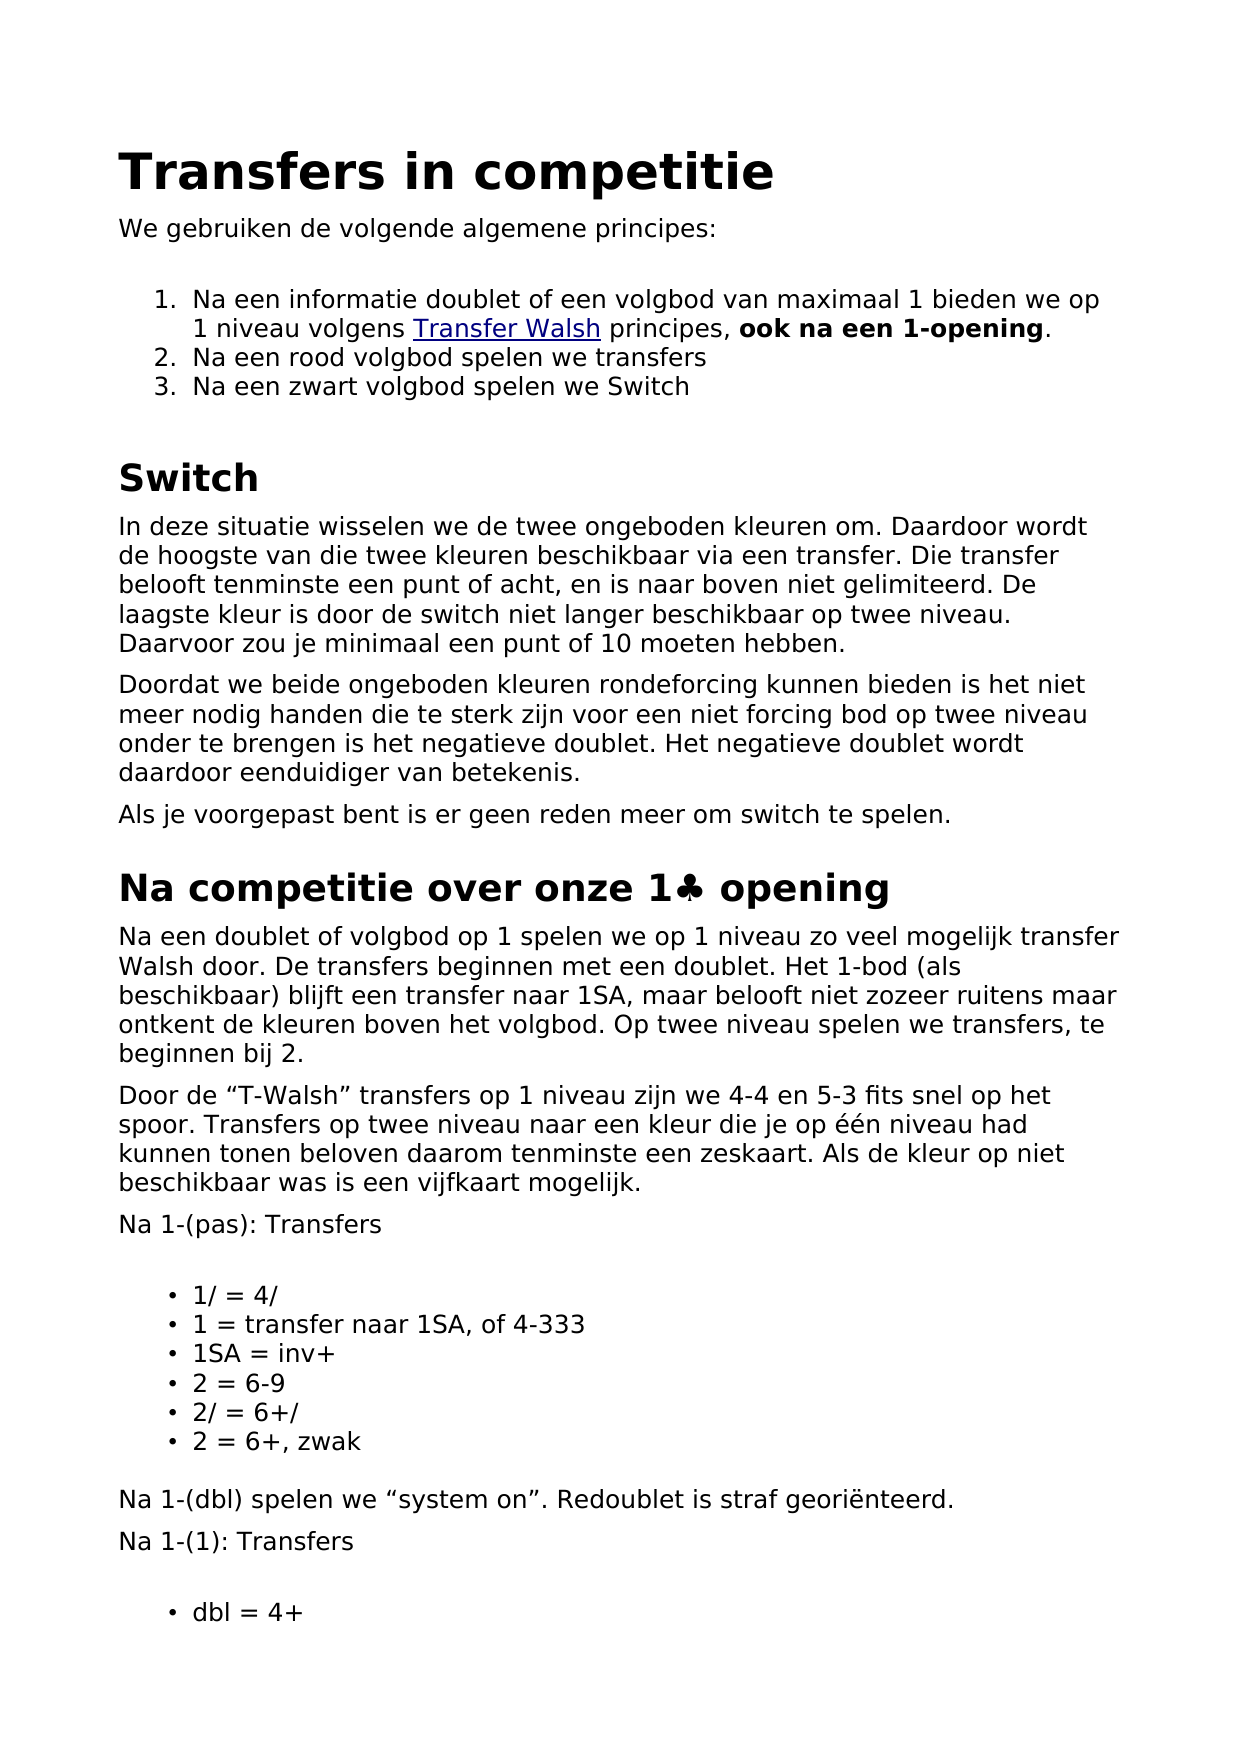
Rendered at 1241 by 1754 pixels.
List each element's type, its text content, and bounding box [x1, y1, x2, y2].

list 1 = transfer naar 1SA, of 4-333 [177, 1310, 1122, 1339]
text Na 1-(pas): Transfers [118, 1210, 1122, 1239]
list 1/ = 4/ [177, 1281, 1122, 1310]
text Na 1-(1): Transfers [118, 1527, 1122, 1557]
list Na een informatie doublet of een volgbod van maximaal 1 bieden we op 1 niveau volgens Transfer Walsh principes, ook na een 1-opening. [177, 285, 1122, 343]
list dbl = 4+ [177, 1598, 1122, 1628]
text In deze situatie wisselen we de twee ongeboden kleuren om. Daardoor wordt de hoogste van die twee kleuren beschikbaar via een transfer. Die transfer belooft tenminste een punt of acht, en is naar boven niet gelimiteerd. De laagste kleur is door de switch niet langer beschikbaar op twee niveau. Daarvoor zou je minimaal een punt of 10 moeten hebben. [118, 512, 1122, 658]
list 2 = 6+, zwak [177, 1427, 1122, 1456]
subtitle Transfers in competitie [118, 143, 1122, 201]
list 2/ = 6+/ [177, 1398, 1122, 1427]
subtitle Na competitie over onze 1♣ opening [118, 866, 1122, 910]
text We gebruiken de volgende algemene principes: [118, 214, 1122, 243]
list 2 = 6-9 [177, 1369, 1122, 1398]
text Als je voorgepast bent is er geen reden meer om switch te spelen. [118, 800, 1122, 829]
list Na een zwart volgbod spelen we Switch [177, 372, 1122, 402]
list Na een rood volgbod spelen we transfers [177, 343, 1122, 372]
list 1SA = inv+ [177, 1339, 1122, 1369]
text Na 1-(dbl) spelen we “system on”. Redoublet is straf georiënteerd. [118, 1486, 1122, 1515]
text Door de “T-Walsh” transfers op 1 niveau zijn we 4-4 en 5-3 fits snel op het spoor. Transfers op twee niveau naar een kleur die je op één niveau had kunnen tonen beloven daarom tenminste een zeskaart. Als de kleur op niet beschikbaar was is een vijfkaart mogelijk. [118, 1081, 1122, 1198]
subtitle Switch [118, 456, 1122, 500]
text Doordat we beide ongeboden kleuren rondeforcing kunnen bieden is het niet meer nodig handen die te sterk zijn voor een niet forcing bod op twee niveau onder te brengen is het negatieve doublet. Het negatieve doublet wordt daardoor eenduidiger van betekenis. [118, 671, 1122, 787]
text Na een doublet of volgbod op 1 spelen we op 1 niveau zo veel mogelijk transfer Walsh door. De transfers beginnen met een doublet. Het 1-bod (als beschikbaar) blijft een transfer naar 1SA, maar belooft niet zozeer ruitens maar ontkent de kleuren boven het volgbod. Op twee niveau spelen we transfers, te beginnen bij 2. [118, 923, 1122, 1068]
